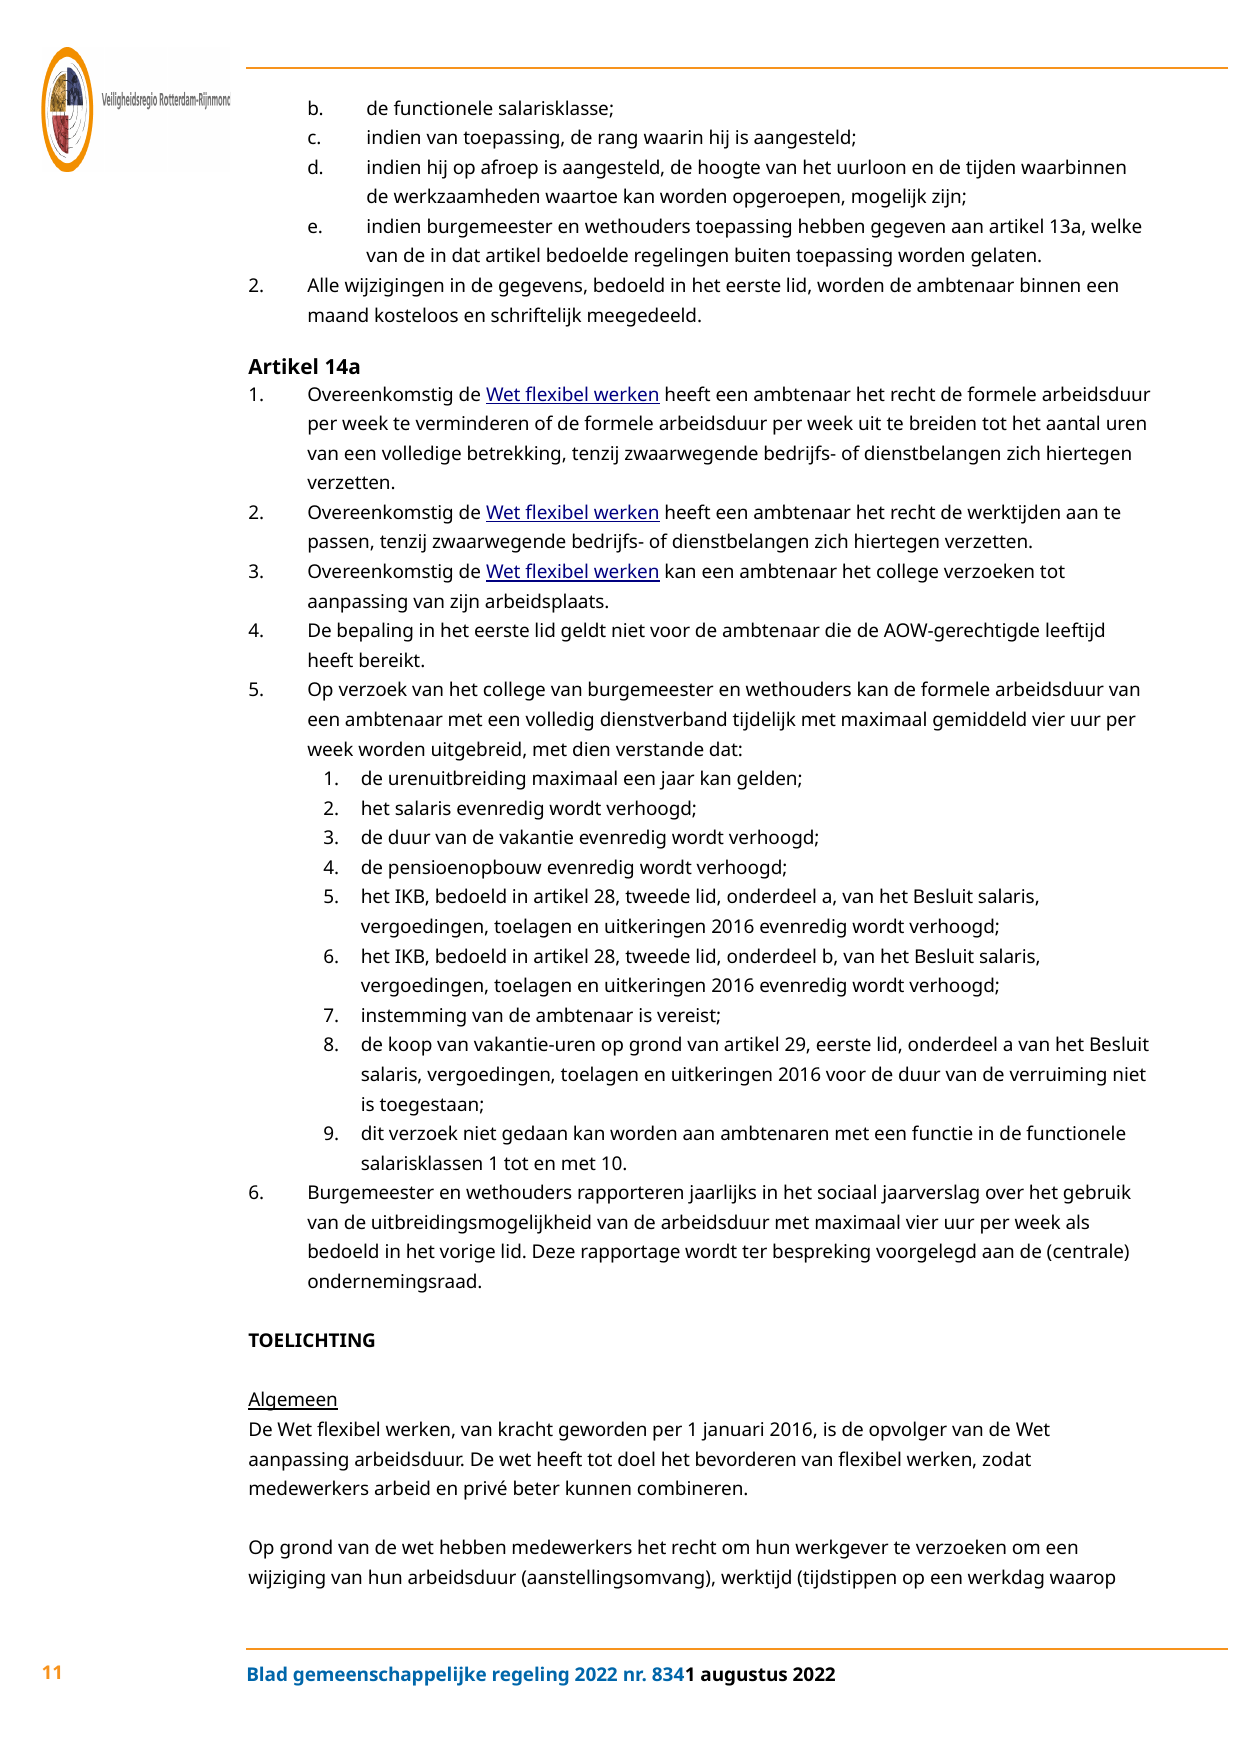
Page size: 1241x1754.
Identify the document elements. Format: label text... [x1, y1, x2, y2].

list het IKB, bedoeld in artikel 28, tweede lid, onderdeel a, van het Besluit salaris, vergoedingen, toelagen en uitkeringen 2016 evenredig wordt verhoogd; [323, 884, 1152, 939]
list de functionele salarisklasse; [307, 95, 1152, 121]
list de pensioenopbouw evenredig wordt verhoogd; [323, 854, 1152, 880]
list indien hij op afroep is aangesteld, de hoogte van het uurloon en de tijden waarbinnen de werkzaamheden waartoe kan worden opgeroepen, mogelijk zijn; [307, 154, 1152, 209]
list De bepaling in het eerste lid geldt niet voor de ambtenaar die de AOW-gerechtigde leeftijd heeft bereikt. [248, 617, 1152, 673]
list Burgemeester en wethouders rapporteren jaarlijks in het sociaal jaarverslag over het gebruik van de uitbreidingsmogelijkheid van de arbeidsduur met maximaal vier uur per week als bedoeld in het vorige lid. Deze rapportage wordt ter bespreking voorgelegd aan de (centrale) ondernemingsraad. [248, 1179, 1152, 1294]
list het IKB, bedoeld in artikel 28, tweede lid, onderdeel b, van het Besluit salaris, vergoedingen, toelagen en uitkeringen 2016 evenredig wordt verhoogd; [323, 943, 1152, 998]
picture [41, 47, 231, 172]
text TOELICHTING [248, 1327, 1152, 1353]
text De Wet flexibel werken, van kracht geworden per 1 januari 2016, is de opvolger van de Wet aanpassing arbeidsduur. De wet heeft tot doel het bevorderen van flexibel werken, zodat medewerkers arbeid en privé beter kunnen combineren. [248, 1416, 1152, 1501]
list Overeenkomstig de Wet flexibel werken kan een ambtenaar het college verzoeken tot aanpassing van zijn arbeidsplaats. [248, 558, 1152, 613]
list Overeenkomstig de Wet flexibel werken heeft een ambtenaar het recht de formele arbeidsduur per week te verminderen of de formele arbeidsduur per week uit te breiden tot het aantal uren van een volledige betrekking, tenzij zwaarwegende bedrijfs- of dienstbelangen zich hiertegen verzetten. [248, 381, 1152, 495]
list Op verzoek van het college van burgemeester en wethouders kan de formele arbeidsduur van een ambtenaar met een volledig dienstverband tijdelijk met maximaal gemiddeld vier uur per week worden uitgebreid, met dien verstande dat: [248, 677, 1152, 761]
list de koop van vakantie-uren op grond van artikel 29, eerste lid, onderdeel a van het Besluit salaris, vergoedingen, toelagen en uitkeringen 2016 voor de duur van de verruiming niet is toegestaan; [323, 1032, 1152, 1116]
text Algemeen [248, 1387, 1152, 1412]
list indien burgemeester en wethouders toepassing hebben gegeven aan artikel 13a, welke van de in dat artikel bedoelde regelingen buiten toepassing worden gelaten. [307, 213, 1152, 268]
list Overeenkomstig de Wet flexibel werken heeft een ambtenaar het recht de werktijden aan te passen, tenzij zwaarwegende bedrijfs- of dienstbelangen zich hiertegen verzetten. [248, 499, 1152, 554]
list de urenuitbreiding maximaal een jaar kan gelden; [323, 765, 1152, 791]
text Artikel 14a [248, 352, 1152, 381]
list indien van toepassing, de rang waarin hij is aangesteld; [307, 124, 1152, 150]
list de duur van de vakantie evenredig wordt verhoogd; [323, 824, 1152, 850]
list dit verzoek niet gedaan kan worden aan ambtenaren met een functie in de functionele salarisklassen 1 tot en met 10. [323, 1120, 1152, 1176]
list instemming van de ambtenaar is vereist; [323, 1002, 1152, 1028]
list het salaris evenredig wordt verhoogd; [323, 795, 1152, 821]
text Op grond van de wet hebben medewerkers het recht om hun werkgever te verzoeken om een wijziging van hun arbeidsduur (aanstellingsomvang), werktijd (tijdstippen op een werkdag waarop [248, 1534, 1152, 1590]
list Alle wijzigingen in de gegevens, bedoeld in het eerste lid, worden de ambtenaar binnen een maand kosteloos en schriftelijk meegedeeld. [248, 272, 1152, 328]
